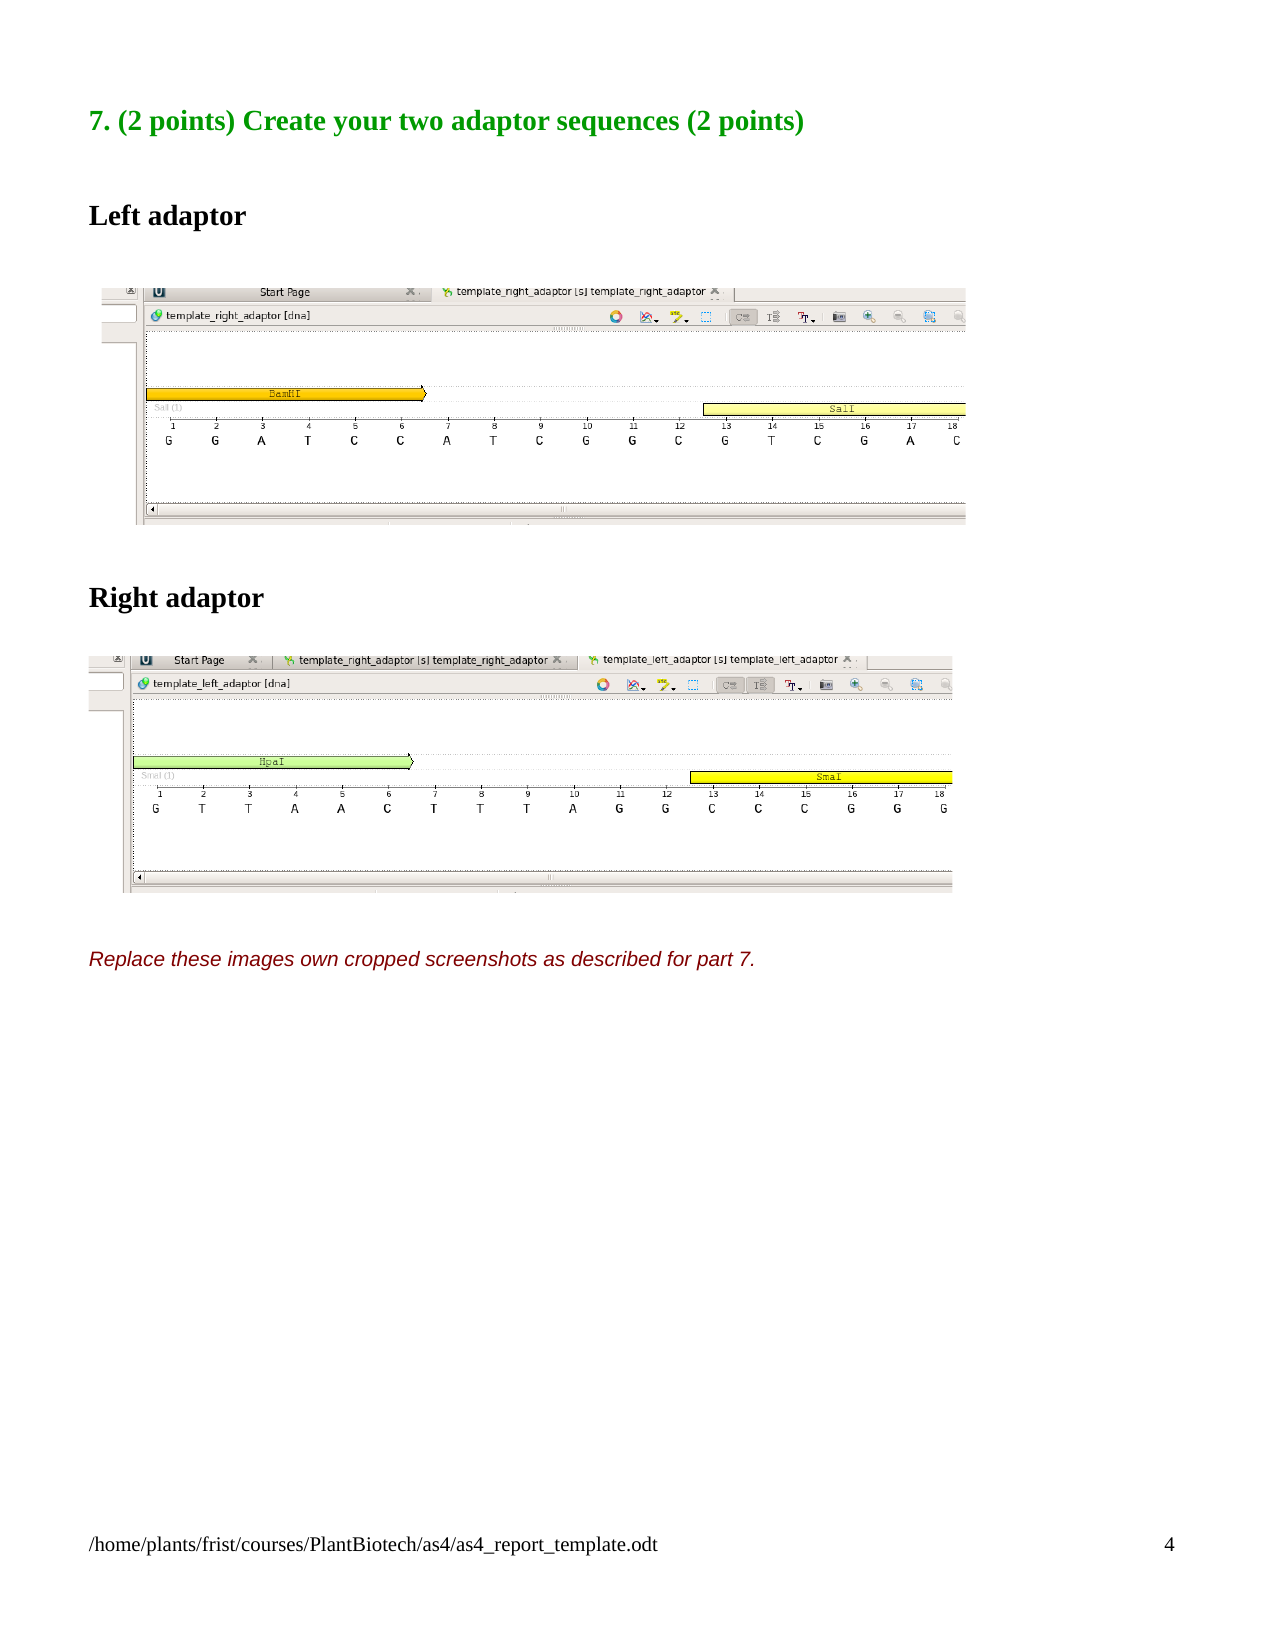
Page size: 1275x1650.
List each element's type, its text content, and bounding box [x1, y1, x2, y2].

picture [88, 656, 953, 795]
text Replace these images own cropped screenshots as described for part 7. [88, 947, 1186, 971]
text Left adaptor [88, 198, 1186, 231]
subtitle 7. (2 points) Create your two adaptor sequences (2 points) [88, 103, 1186, 137]
picture [101, 288, 966, 427]
text Right adaptor [88, 580, 1186, 614]
